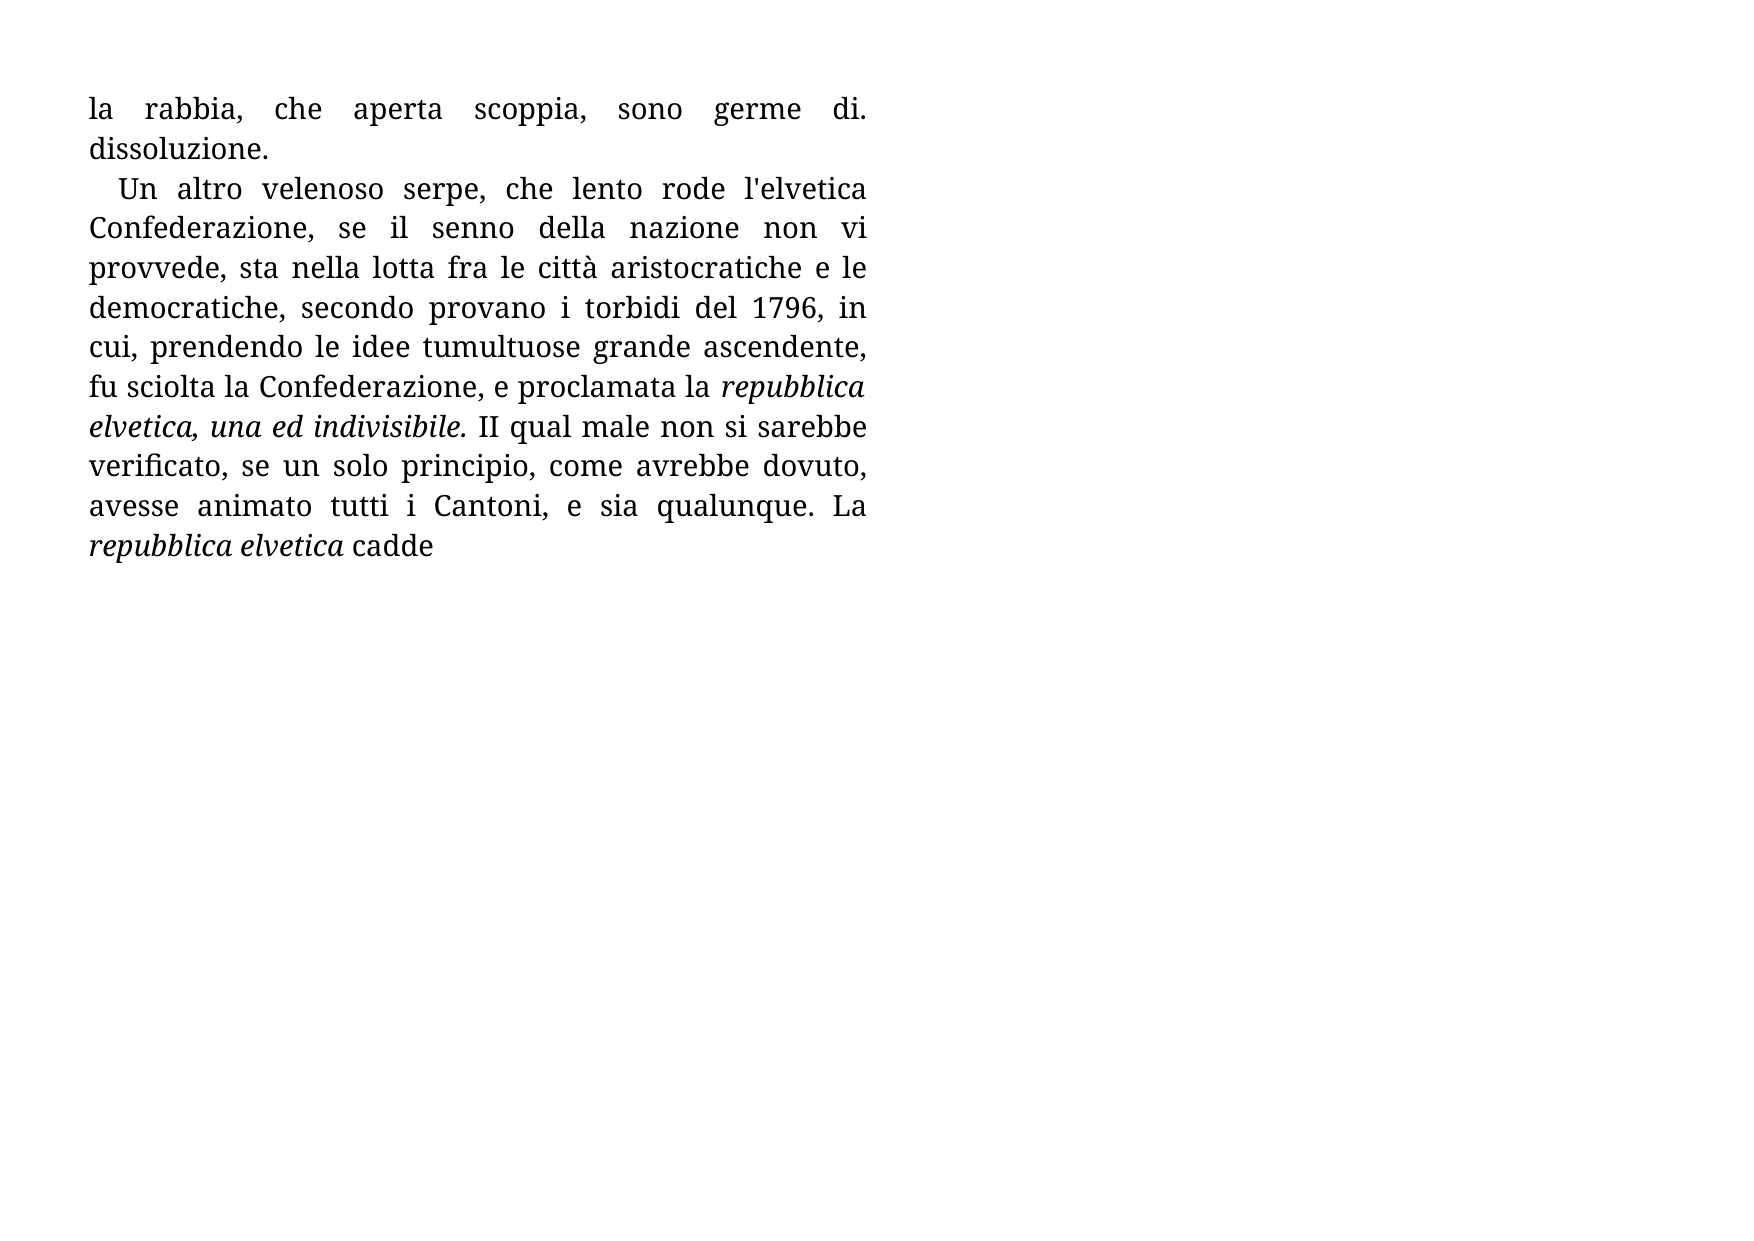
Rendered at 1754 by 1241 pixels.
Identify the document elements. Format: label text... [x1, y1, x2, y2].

text la rabbia, che aperta scoppia, sono germe di. dissoluzione. [88, 88, 868, 168]
text Un altro velenoso serpe, che lento rode l'elvetica Confederazione, se il senno della nazione non vi provvede, sta nella lotta fra le città aristocratiche e le democratiche, secondo provano i torbidi del 1796, in cui, prendendo le idee tumultuose grande ascendente, fu sciolta la Confederazione, e proclamata la repubblica elvetica, una ed indivisibile. II qual male non si sarebbe verificato, se un solo principio, come avrebbe dovuto, avesse animato tutti i Cantoni, e sia qualunque. La repubblica elvetica cadde [88, 168, 868, 565]
